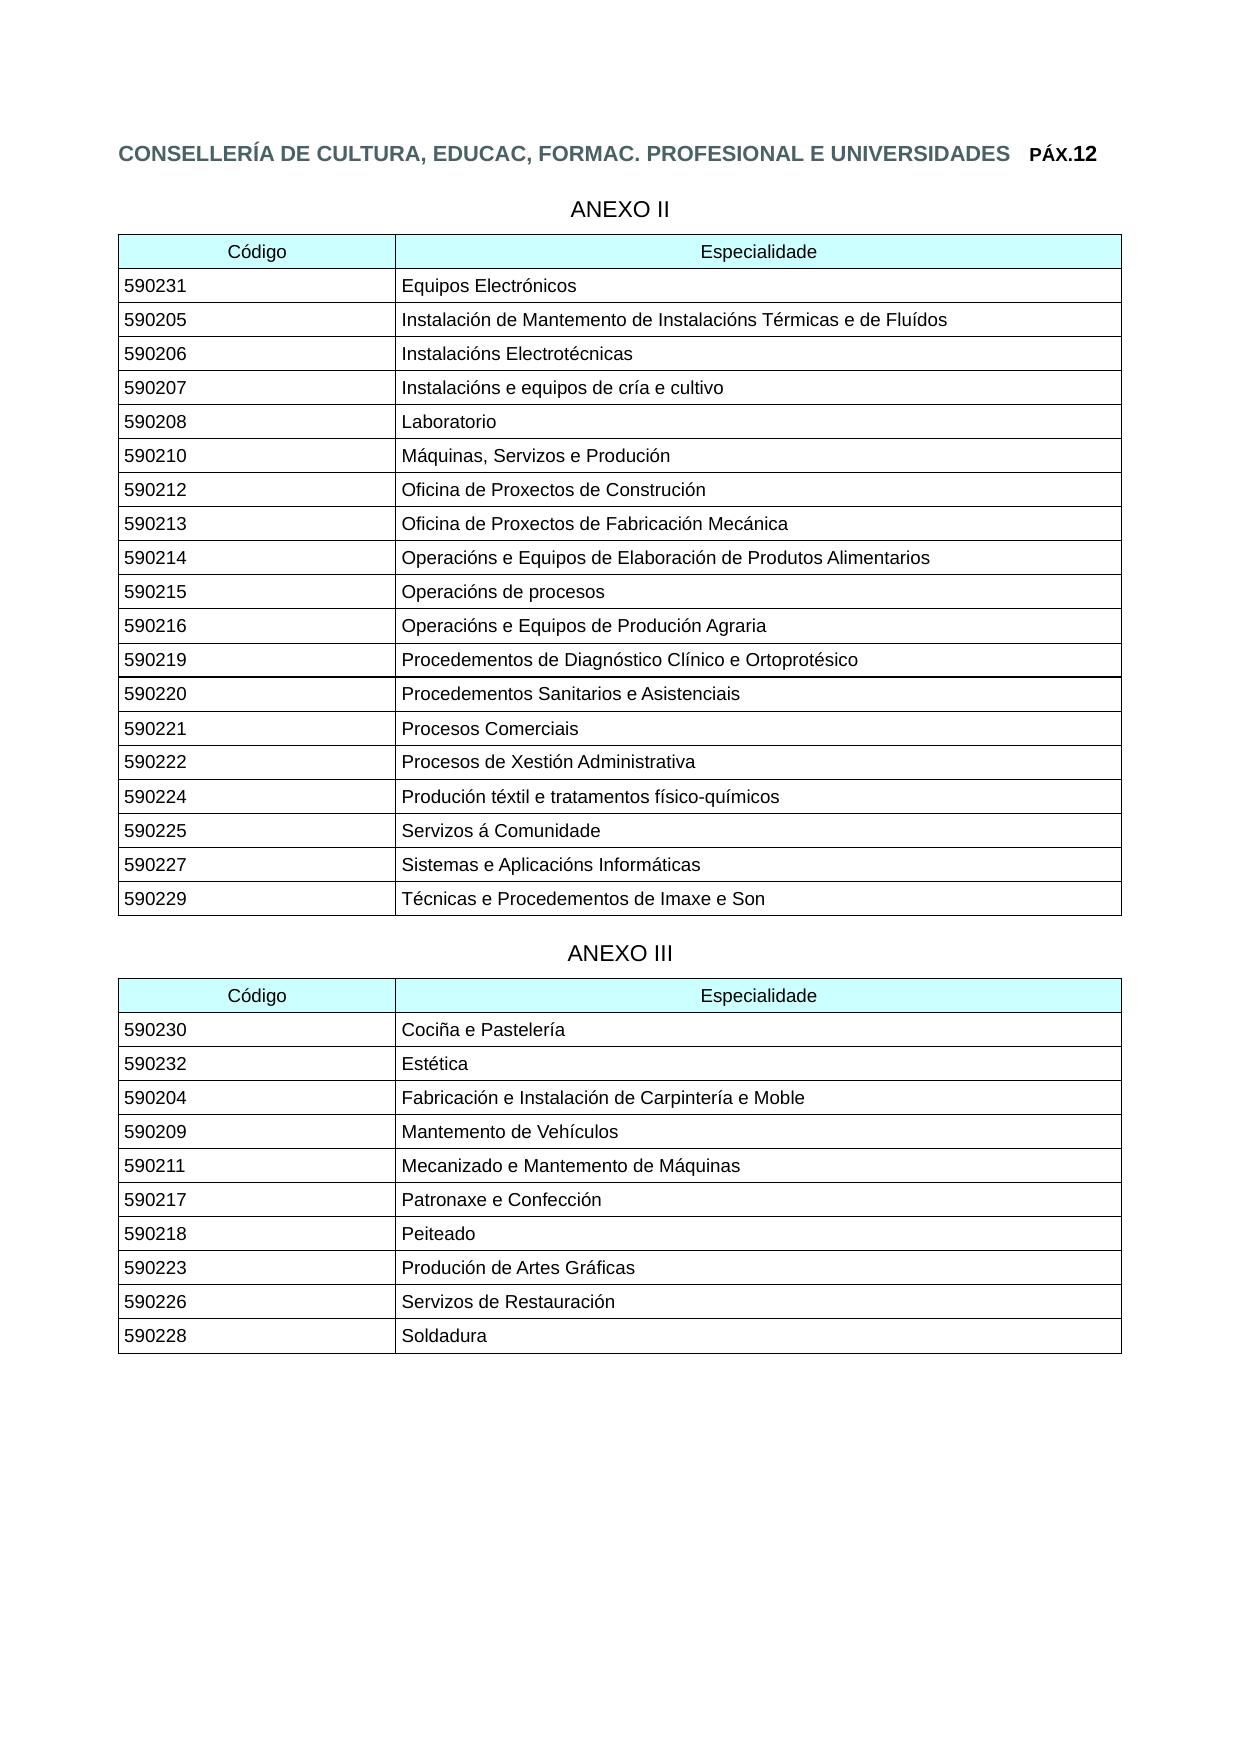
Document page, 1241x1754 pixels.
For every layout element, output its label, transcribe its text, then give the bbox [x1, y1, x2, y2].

table_cell 590209 [119, 1115, 395, 1148]
table_cell Fabricación e Instalación de Carpintería e Moble [396, 1081, 1121, 1114]
text ANEXO II [118, 196, 1122, 222]
table_cell 590230 [119, 1013, 395, 1046]
table_cell Oficina de Proxectos de Construción [396, 473, 1121, 506]
table_cell Sistemas e Aplicacións Informáticas [396, 848, 1121, 881]
table_cell 590218 [119, 1217, 395, 1250]
table_cell 590221 [119, 712, 395, 744]
table_cell 590220 [119, 678, 395, 711]
table_cell Técnicas e Procedementos de Imaxe e Son [396, 882, 1121, 915]
table_cell Mantemento de Vehículos [396, 1115, 1121, 1148]
table_cell 590223 [119, 1251, 395, 1284]
table_cell 590208 [119, 405, 395, 438]
table_cell 590229 [119, 882, 395, 915]
table_cell 590215 [119, 575, 395, 608]
table_cell Máquinas, Servizos e Produción [396, 439, 1121, 472]
text ANEXO III [118, 939, 1122, 966]
table_cell Equipos Electrónicos [396, 269, 1121, 302]
table_cell 590207 [119, 371, 395, 404]
table_cell Oficina de Proxectos de Fabricación Mecánica [396, 507, 1121, 540]
table_cell Operacións de procesos [396, 575, 1121, 608]
table_cell 590226 [119, 1285, 395, 1318]
table_cell Operacións e Equipos de Elaboración de Produtos Alimentarios [396, 541, 1121, 574]
table_cell Operacións e Equipos de Produción Agraria [396, 609, 1121, 642]
table_cell 590224 [119, 780, 395, 813]
table_cell Procesos de Xestión Administrativa [396, 746, 1121, 779]
table_cell 590214 [119, 541, 395, 574]
table_cell Servizos de Restauración [396, 1285, 1121, 1318]
table_cell Instalación de Mantemento de Instalacións Térmicas e de Fluídos [396, 303, 1121, 336]
table_cell Servizos á Comunidade [396, 814, 1121, 847]
table_cell 590206 [119, 337, 395, 370]
table_header Especialidade [396, 979, 1121, 1012]
table_cell Mecanizado e Mantemento de Máquinas [396, 1149, 1121, 1182]
table_cell 590219 [119, 644, 395, 676]
table_cell 590227 [119, 848, 395, 881]
table_cell Estética [396, 1047, 1121, 1080]
table_cell 590216 [119, 609, 395, 642]
table_cell 590228 [119, 1319, 395, 1352]
table_cell 590213 [119, 507, 395, 540]
table_cell Procesos Comerciais [396, 712, 1121, 744]
table_cell Produción de Artes Gráficas [396, 1251, 1121, 1284]
table_cell Instalacións e equipos de cría e cultivo [396, 371, 1121, 404]
table_cell Procedementos de Diagnóstico Clínico e Ortoprotésico [396, 644, 1121, 676]
table_cell Produción téxtil e tratamentos físico-químicos [396, 780, 1121, 813]
table_cell Peiteado [396, 1217, 1121, 1250]
table_cell Laboratorio [396, 405, 1121, 438]
table_cell 590231 [119, 269, 395, 302]
table_cell Instalacións Electrotécnicas [396, 337, 1121, 370]
table_cell Soldadura [396, 1319, 1121, 1352]
table_cell 590232 [119, 1047, 395, 1080]
table_cell 590212 [119, 473, 395, 506]
table_cell 590204 [119, 1081, 395, 1114]
table_header Código [119, 235, 395, 268]
table_cell Patronaxe e Confección [396, 1183, 1121, 1216]
table_header Especialidade [396, 235, 1121, 268]
table_cell 590225 [119, 814, 395, 847]
table_cell Cociña e Pastelería [396, 1013, 1121, 1046]
table_cell 590210 [119, 439, 395, 472]
table_cell 590205 [119, 303, 395, 336]
table_cell 590217 [119, 1183, 395, 1216]
table_header Código [119, 979, 395, 1012]
table_cell 590222 [119, 746, 395, 779]
table_cell 590211 [119, 1149, 395, 1182]
table_cell Procedementos Sanitarios e Asistenciais [396, 678, 1121, 711]
